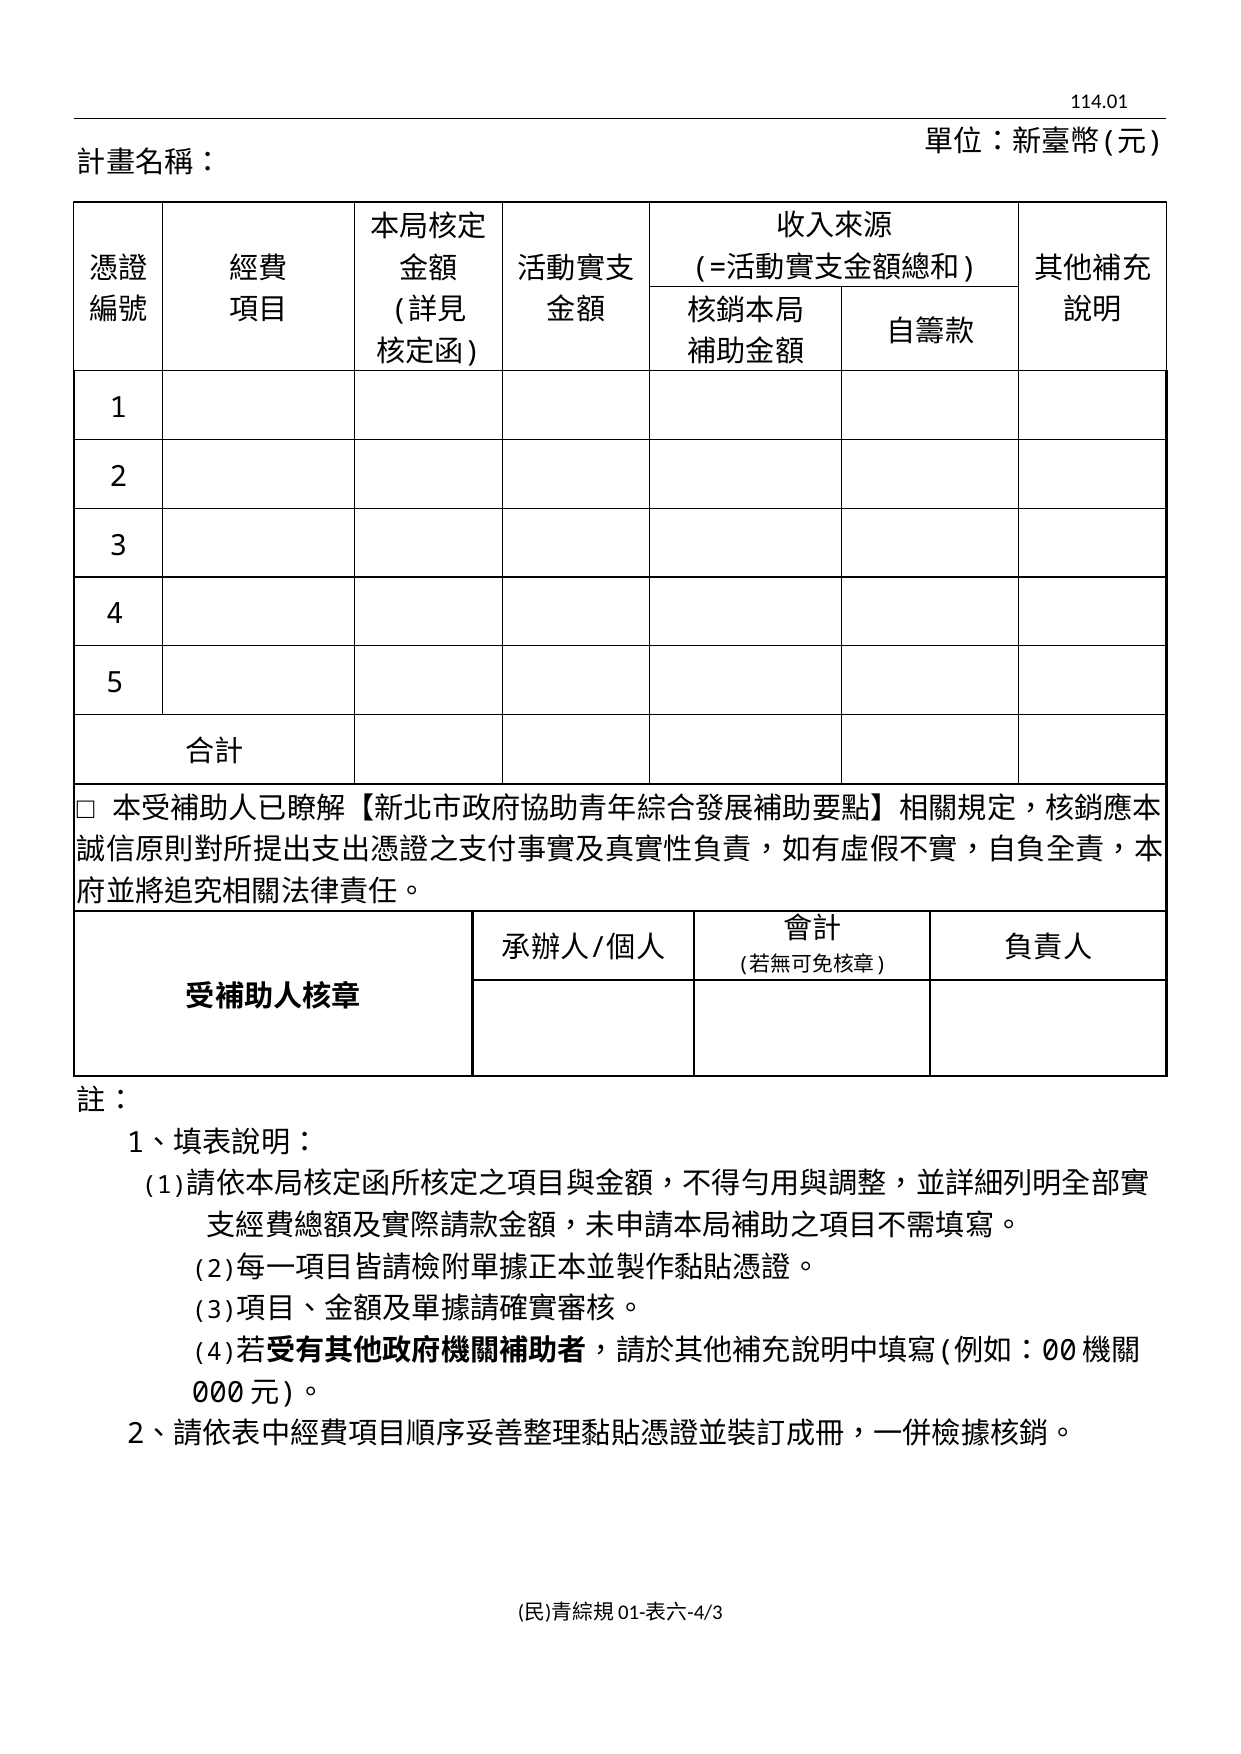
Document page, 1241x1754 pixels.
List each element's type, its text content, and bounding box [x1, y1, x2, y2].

table_cell [355, 440, 502, 508]
table_cell [931, 981, 1165, 1075]
table_cell 收入來源 (=活動實支金額總和) [650, 203, 1018, 286]
table_cell 活動實支 金額 [503, 203, 649, 370]
table_cell 自籌款 [842, 287, 1018, 370]
table_cell 憑證編號 [74, 203, 162, 370]
table_cell [503, 715, 649, 783]
table_cell 其他補充說明 [1019, 203, 1166, 370]
table_cell [1019, 371, 1165, 439]
table_cell [1019, 440, 1165, 508]
table_cell 5 [75, 646, 162, 714]
table_cell [1019, 715, 1165, 783]
table_cell [474, 981, 693, 1075]
table_cell [842, 440, 1018, 508]
table_cell 合計 [75, 715, 354, 783]
table_cell [842, 509, 1018, 576]
table_cell [650, 578, 841, 645]
table_cell [842, 578, 1018, 645]
table_cell [355, 578, 502, 645]
table_cell [650, 440, 841, 508]
table_cell [695, 981, 929, 1075]
table_cell 1 [75, 371, 162, 439]
table_cell [842, 715, 1018, 783]
table_cell [650, 715, 841, 783]
table_cell 3 [75, 509, 162, 576]
table_cell 註： 填表說明： 請依本局核定函所核定之項目與金額，不得勻用與調整，並詳細列明全部實支經費總額及實際請款金額，未申請本局補助之項目不需填寫。 每一項目皆請檢附單據正本並製作黏貼憑證。 項目、金額及單據請確實審核。 若受有其他政府機關補助者，請於其他補充說明中填寫(例如：00機關000元)。 請依表中經費項目順序妥善整理黏貼憑證並裝訂成冊，一併檢據核銷。 [74, 1077, 1166, 1452]
table_cell [355, 715, 502, 783]
table_cell [355, 509, 502, 576]
table_cell [503, 440, 649, 508]
table_cell 經費 項目 [163, 203, 354, 370]
table_cell 本局核定 金額 (詳見 核定函) [355, 203, 502, 370]
table_cell 承辦人/個人 [474, 912, 693, 978]
table_cell [1019, 578, 1165, 645]
table_cell [650, 646, 841, 714]
table_cell [503, 646, 649, 714]
table_cell 受補助人核章 [75, 912, 471, 1075]
table_cell [1019, 509, 1165, 576]
table_cell [503, 509, 649, 576]
table_cell 會計 (若無可免核章) [695, 912, 929, 978]
table_cell [163, 578, 354, 645]
table_cell [163, 440, 354, 508]
table_cell [650, 509, 841, 576]
table_cell [355, 371, 502, 439]
table_cell [842, 646, 1018, 714]
table_cell [355, 646, 502, 714]
table_cell [163, 371, 354, 439]
table_cell 核銷本局 補助金額 [650, 287, 841, 370]
table_cell [1019, 646, 1165, 714]
table_cell □ 本受補助人已瞭解【新北市政府協助青年綜合發展補助要點】相關規定，核銷應本誠信原則對所提出支出憑證之支付事實及真實性負責，如有虛假不實，自負全責，本府並將追究相關法律責任。 [75, 785, 1165, 910]
table_cell [503, 578, 649, 645]
table_cell [650, 371, 841, 439]
table_cell [842, 371, 1018, 439]
table_cell 2 [75, 440, 162, 508]
table_cell 4 [75, 578, 162, 645]
table_cell 負責人 [931, 912, 1165, 978]
table_cell [503, 371, 649, 439]
table_cell 計畫名稱： [74, 119, 842, 201]
table_cell 單位：新臺幣(元) [842, 119, 1166, 201]
table_cell [163, 509, 354, 576]
table_cell [163, 646, 354, 714]
